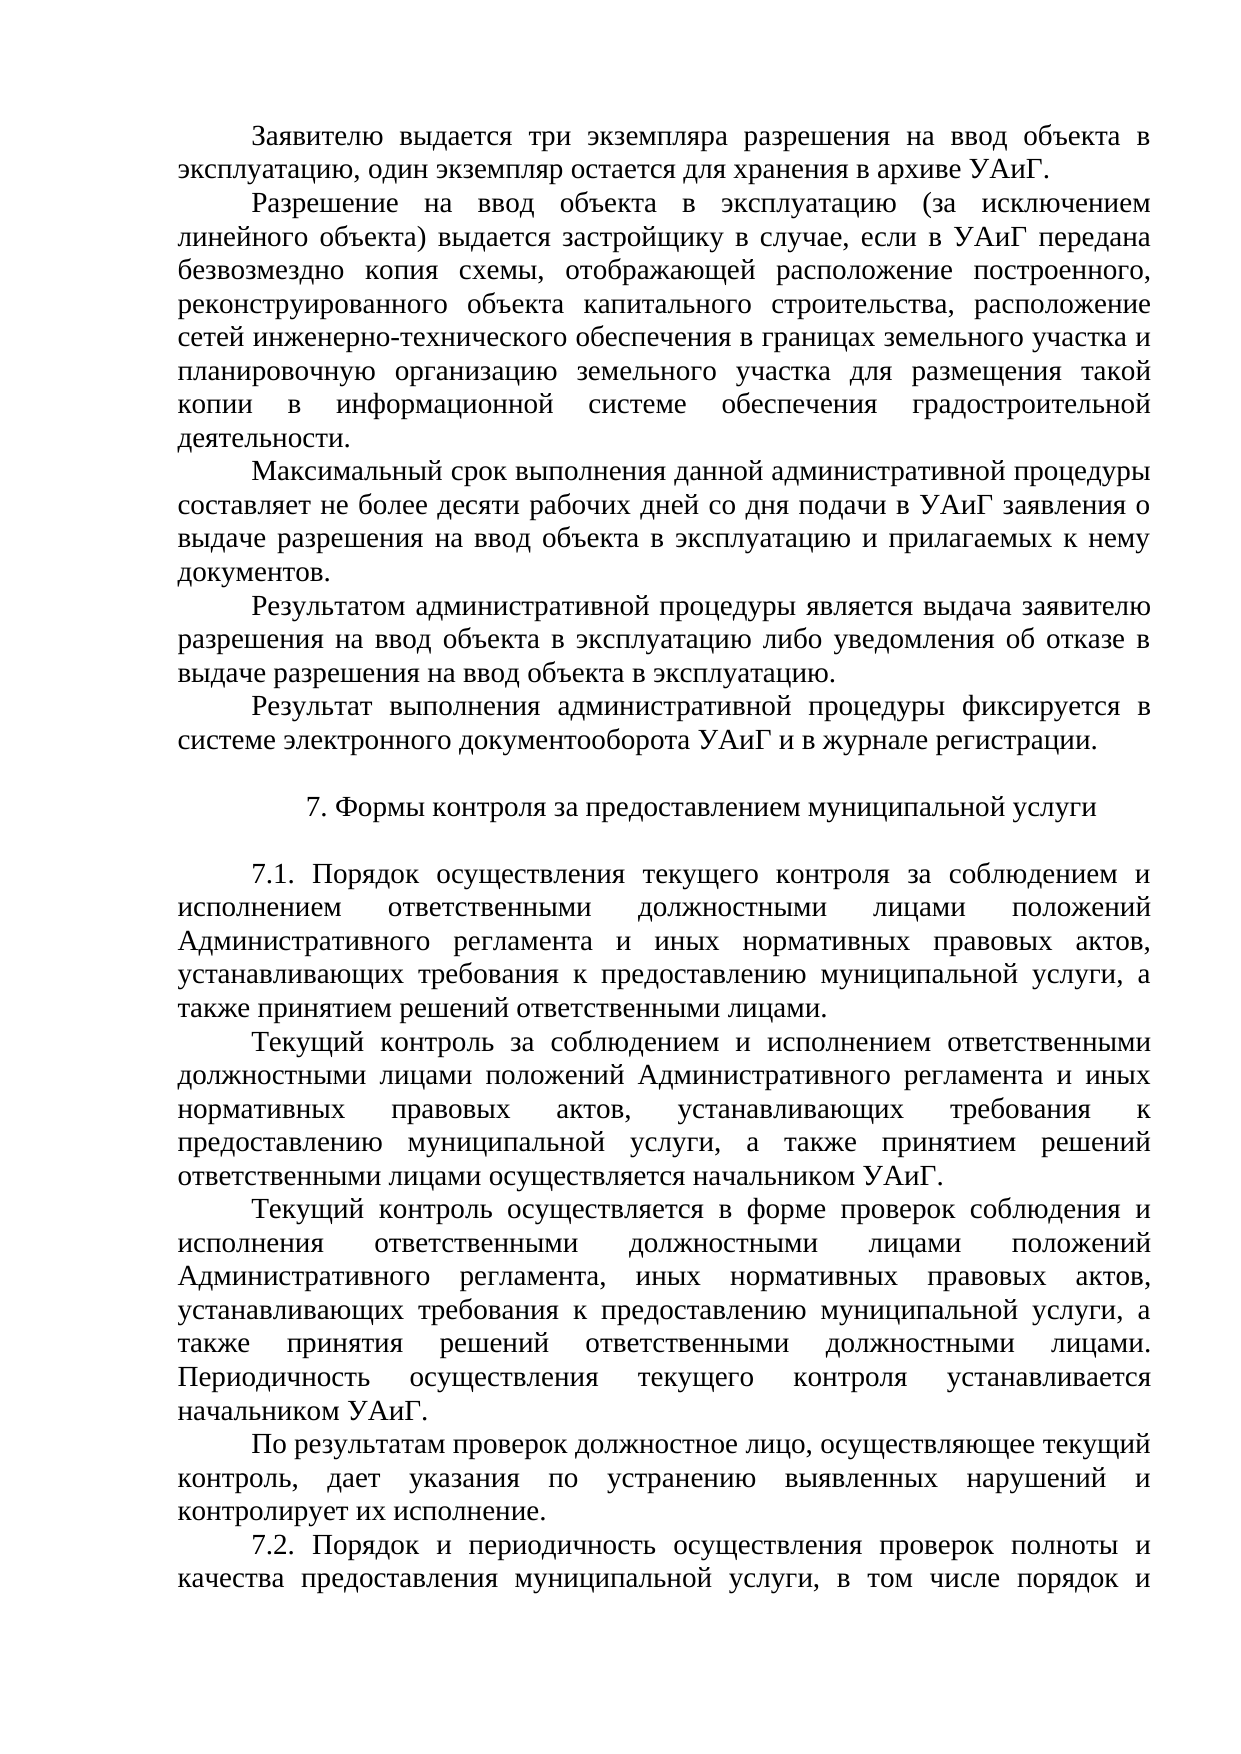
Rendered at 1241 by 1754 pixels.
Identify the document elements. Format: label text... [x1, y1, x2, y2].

text 7. Формы контроля за предоставлением муниципальной услуги [177, 789, 1152, 822]
text Заявителю выдается три экземпляра разрешения на ввод объекта в эксплуатацию, один экземпляр остается для хранения в архиве УАиГ. [177, 118, 1152, 185]
text Текущий контроль за соблюдением и исполнением ответственными должностными лицами положений Административного регламента и иных нормативных правовых актов, устанавливающих требования к предоставлению муниципальной услуги, а также принятием решений ответственными лицами осуществляется начальником УАиГ. [177, 1024, 1152, 1191]
text 7.2. Порядок и периодичность осуществления проверок полноты и качества предоставления муниципальной услуги, в том числе порядок и [177, 1527, 1152, 1594]
text 7.1. Порядок осуществления текущего контроля за соблюдением и исполнением ответственными должностными лицами положений Административного регламента и иных нормативных правовых актов, устанавливающих требования к предоставлению муниципальной услуги, а также принятием решений ответственными лицами. [177, 856, 1152, 1024]
text По результатам проверок должностное лицо, осуществляющее текущий контроль, дает указания по устранению выявленных нарушений и контролирует их исполнение. [177, 1426, 1152, 1527]
text Результатом административной процедуры является выдача заявителю разрешения на ввод объекта в эксплуатацию либо уведомления об отказе в выдаче разрешения на ввод объекта в эксплуатацию. [177, 588, 1152, 688]
text Результат выполнения административной процедуры фиксируется в системе электронного документооборота УАиГ и в журнале регистрации. [177, 688, 1152, 755]
text Максимальный срок выполнения данной административной процедуры составляет не более десяти рабочих дней со дня подачи в УАиГ заявления о выдаче разрешения на ввод объекта в эксплуатацию и прилагаемых к нему документов. [177, 453, 1152, 588]
text Разрешение на ввод объекта в эксплуатацию (за исключением линейного объекта) выдается застройщику в случае, если в УАиГ передана безвозмездно копия схемы, отображающей расположение построенного, реконструированного объекта капитального строительства, расположение сетей инженерно-технического обеспечения в границах земельного участка и планировочную организацию земельного участка для размещения такой копии в информационной системе обеспечения градостроительной деятельности. [177, 185, 1152, 453]
text Текущий контроль осуществляется в форме проверок соблюдения и исполнения ответственными должностными лицами положений Административного регламента, иных нормативных правовых актов, устанавливающих требования к предоставлению муниципальной услуги, а также принятия решений ответственными должностными лицами. Периодичность осуществления текущего контроля устанавливается начальником УАиГ. [177, 1191, 1152, 1426]
